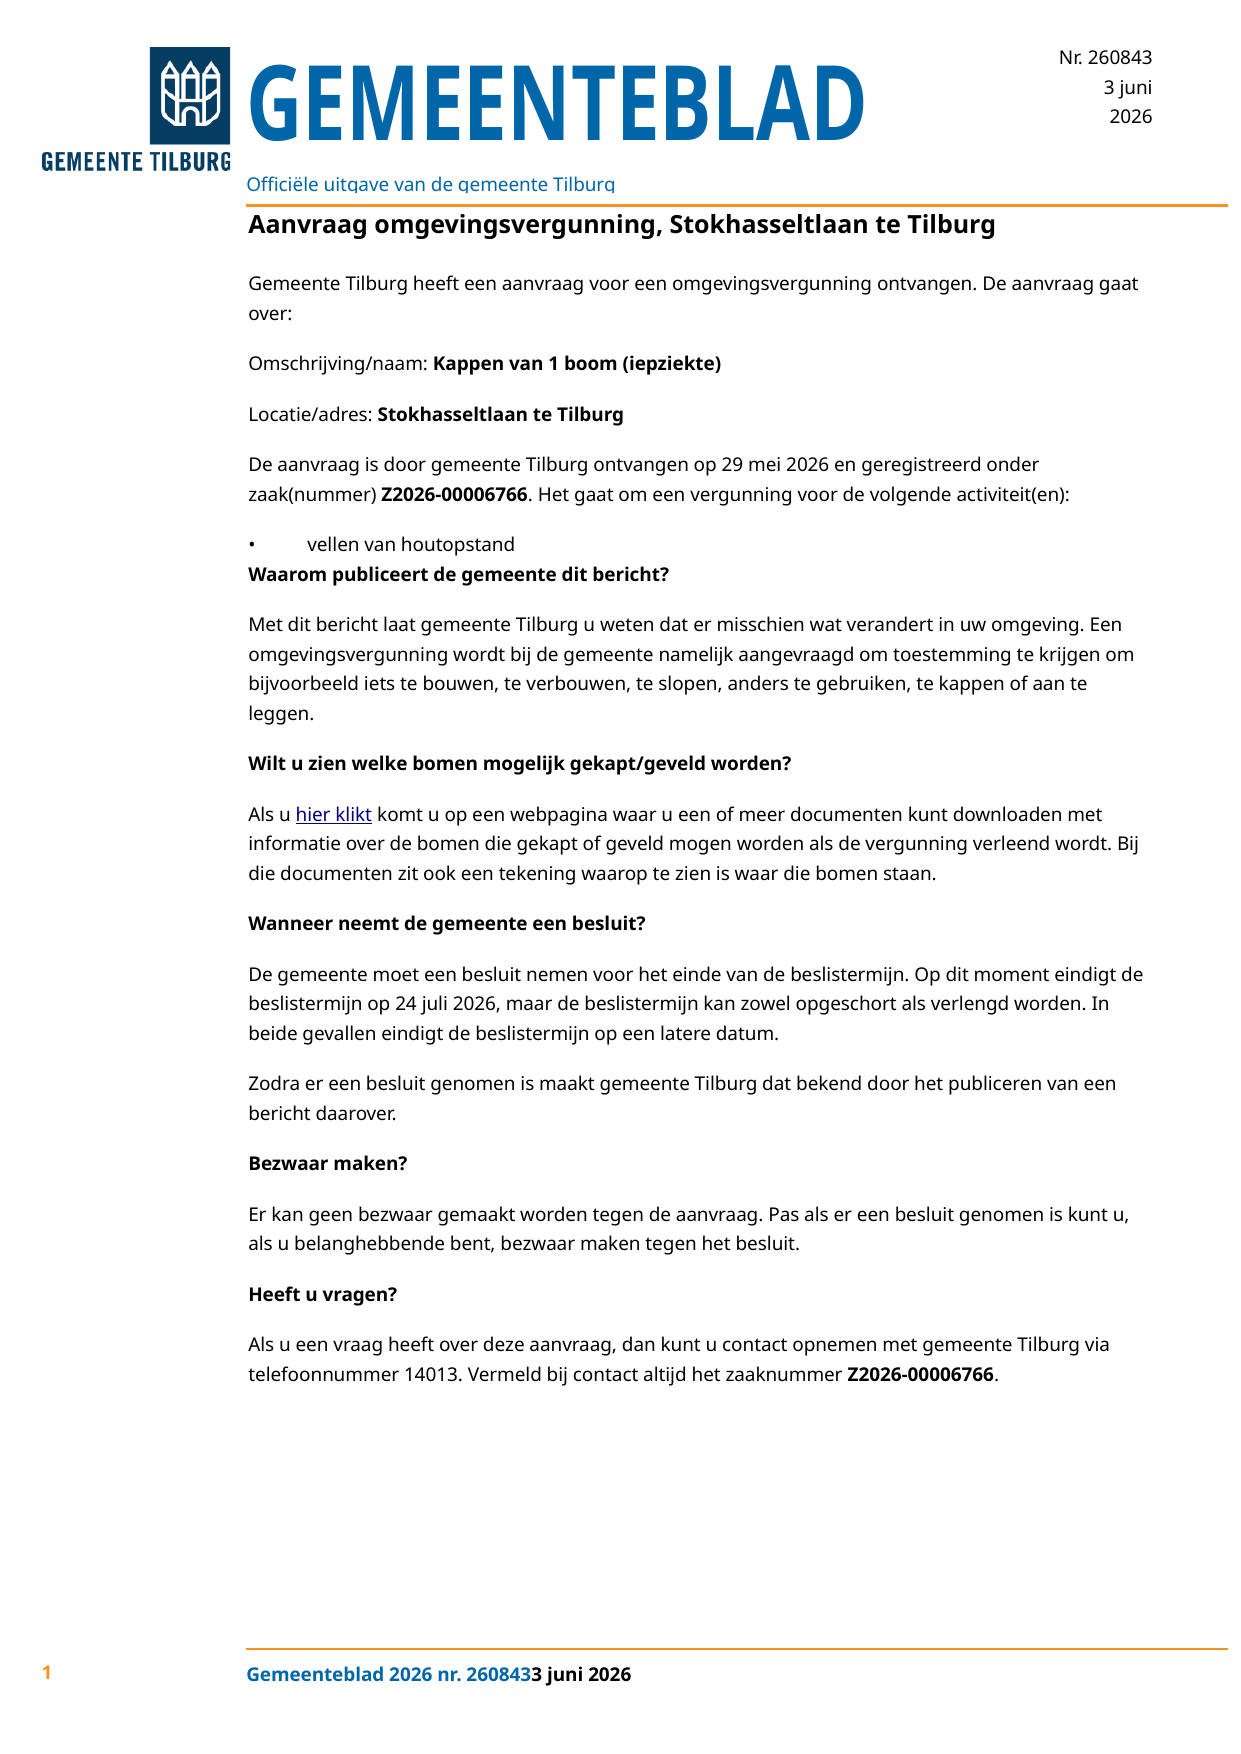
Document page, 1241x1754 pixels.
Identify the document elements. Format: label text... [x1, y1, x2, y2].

text De gemeente moet een besluit nemen voor het einde van de beslistermijn. Op dit moment eindigt de beslistermijn op 24 juli 2026, maar de beslistermijn kan zowel opgeschort als verlengd worden. In beide gevallen eindigt de beslistermijn op een latere datum. [248, 961, 1152, 1046]
text Omschrijving/naam: Kappen van 1 boom (iepziekte) [248, 350, 1152, 376]
text Zodra er een besluit genomen is maakt gemeente Tilburg dat bekend door het publiceren van een bericht daarover. [248, 1070, 1152, 1126]
text Locatie/adres: Stokhasseltlaan te Tilburg [248, 401, 1152, 426]
text Heeft u vragen? [248, 1281, 1152, 1306]
list vellen van houtopstand [248, 531, 1152, 557]
text Bezwaar maken? [248, 1150, 1152, 1176]
text Gemeente Tilburg heeft een aanvraag voor een omgevingsvergunning ontvangen. De aanvraag gaat over: [248, 270, 1152, 326]
text Waarom publiceert de gemeente dit bericht? [248, 561, 1152, 586]
text Wilt u zien welke bomen mogelijk gekapt/geveld worden? [248, 750, 1152, 776]
text De aanvraag is door gemeente Tilburg ontvangen op 29 mei 2026 en geregistreerd onder zaak(nummer) Z2026-00006766. Het gaat om een vergunning voor de volgende activiteit(en): [248, 451, 1152, 506]
text Als u hier klikt komt u op een webpagina waar u een of meer documenten kunt downloaden met informatie over de bomen die gekapt of geveld mogen worden als de vergunning verleend wordt. Bij die documenten zit ook een tekening waarop te zien is waar die bomen staan. [248, 801, 1152, 886]
text Als u een vraag heeft over deze aanvraag, dan kunt u contact opnemen met gemeente Tilburg via telefoonnummer 14013. Vermeld bij contact altijd het zaaknummer Z2026-00006766. [248, 1331, 1152, 1386]
picture [41, 47, 231, 172]
text Met dit bericht laat gemeente Tilburg u weten dat er misschien wat verandert in uw omgeving. Een omgevingsvergunning wordt bij de gemeente namelijk aangevraagd om toestemming te krijgen om bijvoorbeeld iets te bouwen, te verbouwen, te slopen, anders te gebruiken, te kappen of aan te leggen. [248, 611, 1152, 726]
text Wanneer neemt de gemeente een besluit? [248, 910, 1152, 936]
text Aanvraag omgevingsvergunning, Stokhasseltlaan te Tilburg [248, 207, 1152, 241]
text Er kan geen bezwaar gemaakt worden tegen de aanvraag. Pas als er een besluit genomen is kunt u, als u belanghebbende bent, bezwaar maken tegen het besluit. [248, 1201, 1152, 1256]
